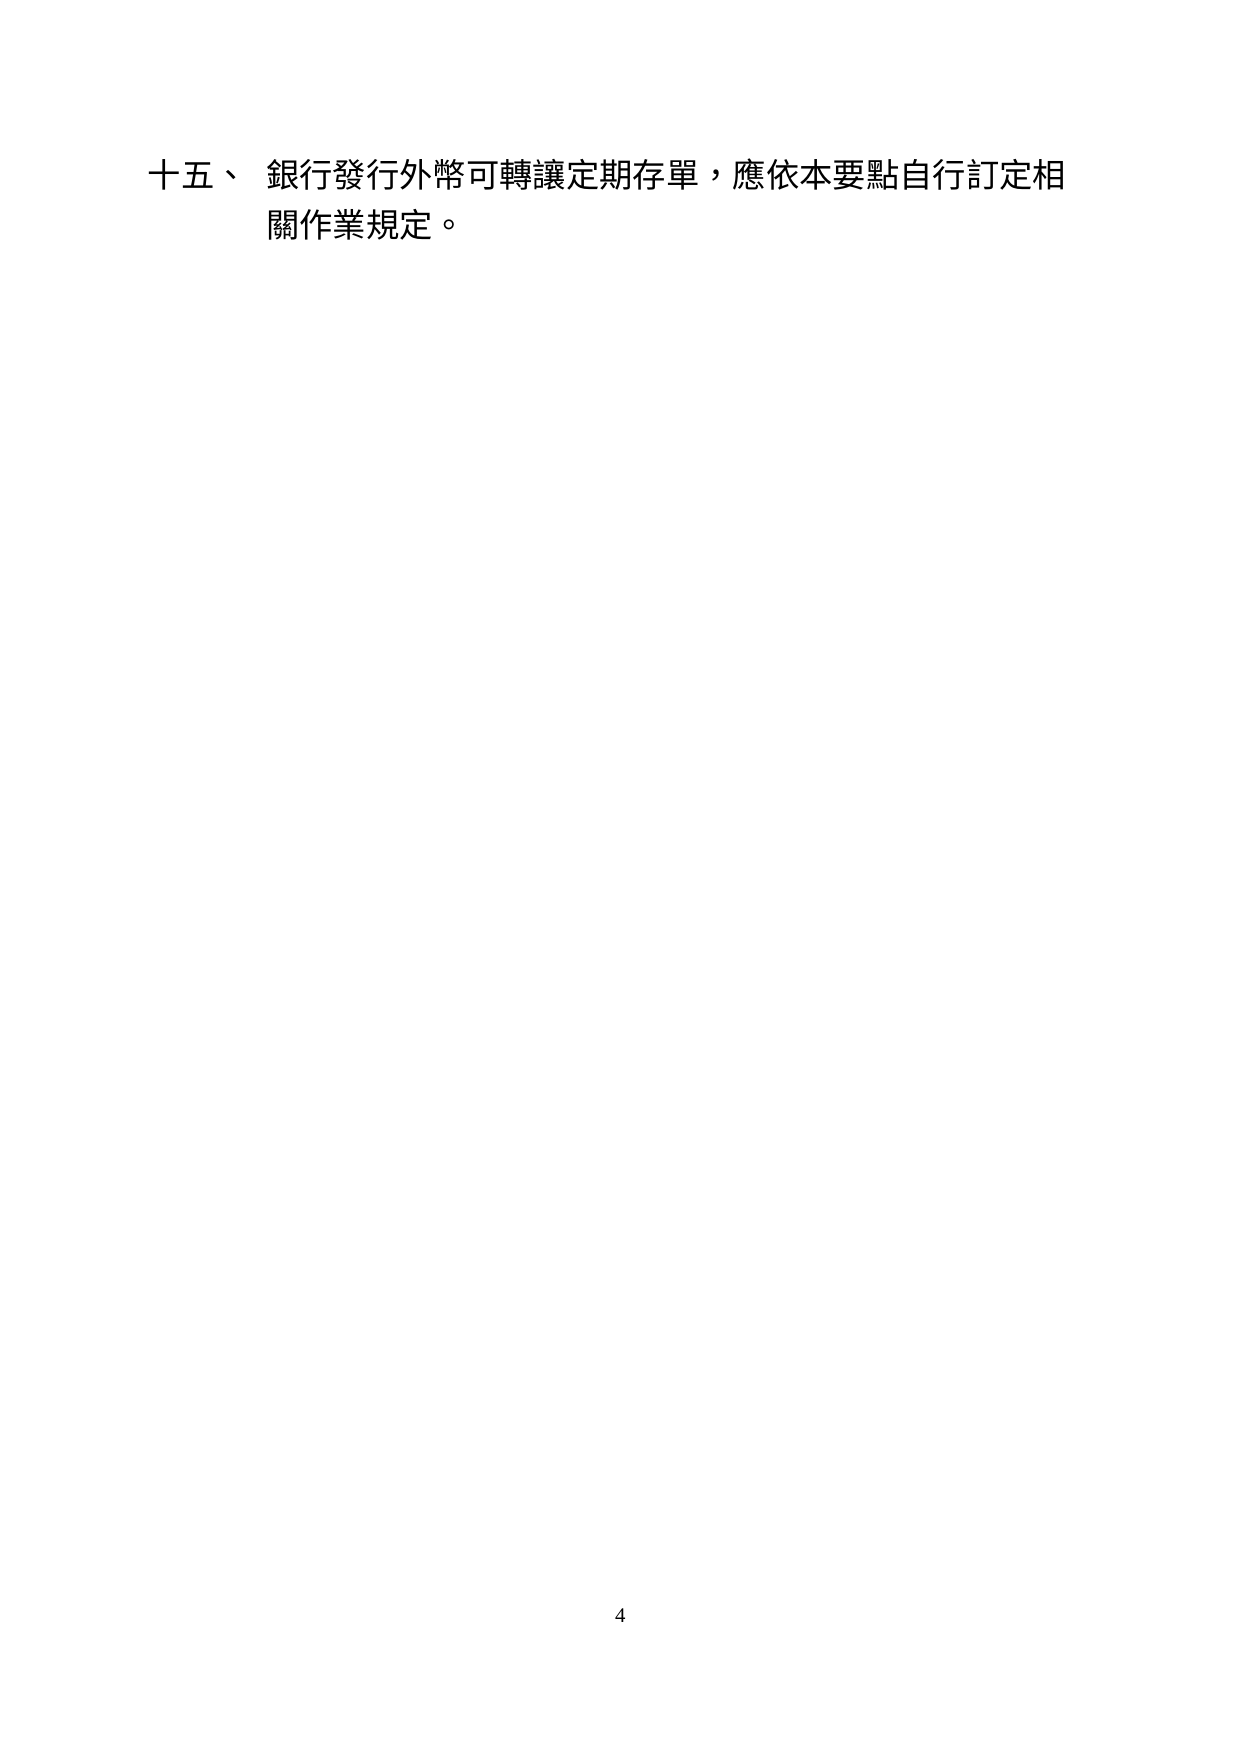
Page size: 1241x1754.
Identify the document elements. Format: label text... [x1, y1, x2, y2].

list 銀行發行外幣可轉讓定期存單，應依本要點自行訂定相關作業規定。 [148, 148, 1092, 248]
